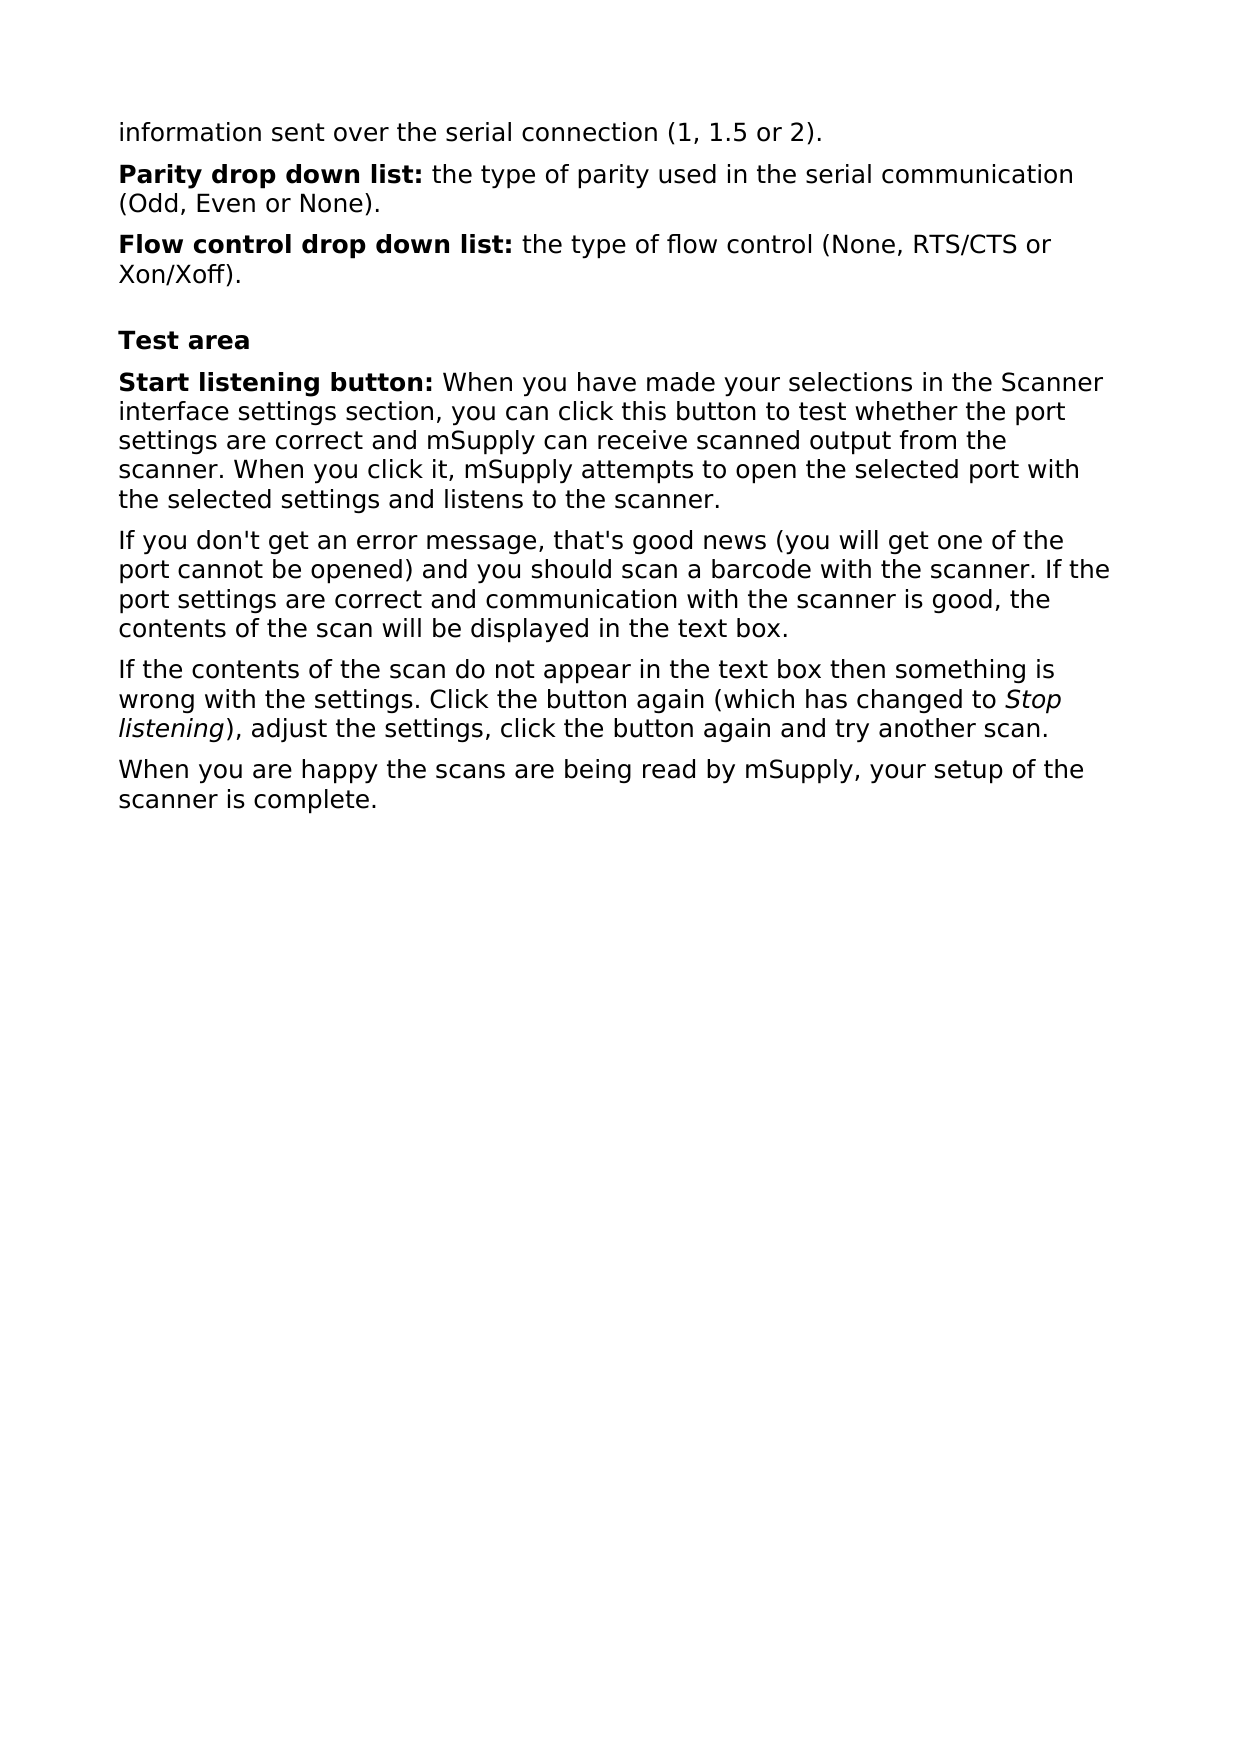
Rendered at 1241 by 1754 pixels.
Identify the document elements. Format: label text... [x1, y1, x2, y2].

subtitle Test area [118, 326, 1122, 356]
text information sent over the serial connection (1, 1.5 or 2). [118, 118, 1122, 147]
text If you don't get an error message, that's good news (you will get one of the port cannot be opened) and you should scan a barcode with the scanner. If the port settings are correct and communication with the scanner is good, the contents of the scan will be displayed in the text box. [118, 526, 1122, 643]
text Parity drop down list: the type of parity used in the serial communication (Odd, Even or None). [118, 160, 1122, 218]
text Start listening button: When you have made your selections in the Scanner interface settings section, you can click this button to test whether the port settings are correct and mSupply can receive scanned output from the scanner. When you click it, mSupply attempts to open the selected port with the selected settings and listens to the scanner. [118, 368, 1122, 514]
text If the contents of the scan do not appear in the text box then something is wrong with the settings. Click the button again (which has changed to Stop listening), adjust the settings, click the button again and try another scan. [118, 656, 1122, 743]
text Flow control drop down list: the type of flow control (None, RTS/CTS or Xon/Xoff). [118, 231, 1122, 289]
text When you are happy the scans are being read by mSupply, your setup of the scanner is complete. [118, 756, 1122, 814]
